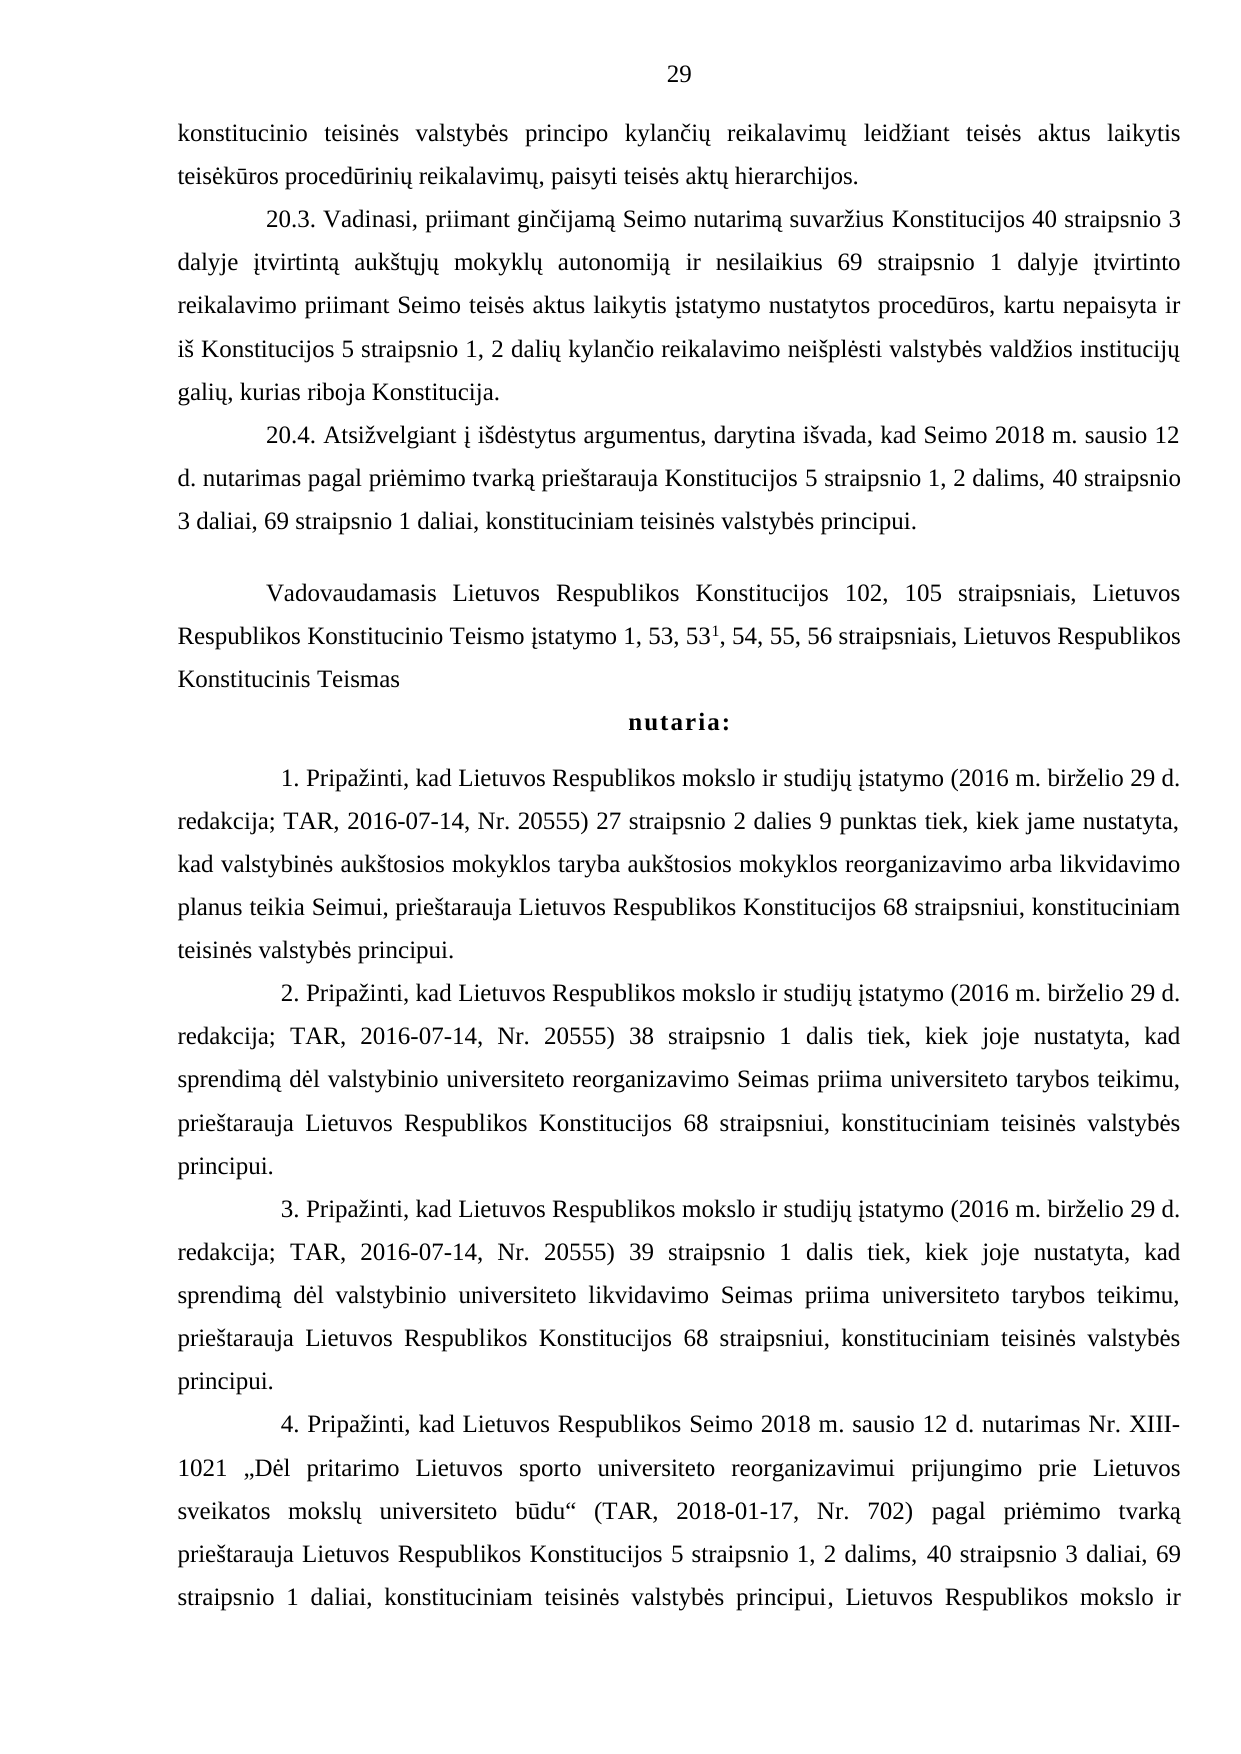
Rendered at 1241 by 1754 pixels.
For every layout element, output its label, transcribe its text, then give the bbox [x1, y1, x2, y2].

text Vadovaudamasis Lietuvos Respublikos Konstitucijos 102, 105 straipsniais, Lietuvos Respublikos Konstitucinio Teismo įstatymo 1, 53, 531, 54, 55, 56 straipsniais, Lietuvos Respublikos Konstitucinis Teismas [177, 578, 1181, 693]
text konstitucinio teisinės valstybės principo kylančių reikalavimų leidžiant teisės aktus laikytis teisėkūros procedūrinių reikalavimų, paisyti teisės aktų hierarchijos. [177, 118, 1181, 190]
text 20.4. Atsižvelgiant į išdėstytus argumentus, darytina išvada, kad Seimo 2018 m. sausio 12 d. nutarimas pagal priėmimo tvarką prieštarauja Konstitucijos 5 straipsnio 1, 2 dalims, 40 straipsnio 3 daliai, 69 straipsnio 1 daliai, konstituciniam teisinės valstybės principui. [177, 420, 1181, 535]
text 4. Pripažinti, kad Lietuvos Respublikos Seimo 2018 m. sausio 12 d. nutarimas Nr. XIII-1021 „Dėl pritarimo Lietuvos sporto universiteto reorganizavimui prijungimo prie Lietuvos sveikatos mokslų universiteto būdu“ (TAR, 2018-01-17, Nr. 702) pagal priėmimo tvarką prieštarauja Lietuvos Respublikos Konstitucijos 5 straipsnio 1, 2 dalims, 40 straipsnio 3 daliai, 69 straipsnio 1 daliai, konstituciniam teisinės valstybės principui, Lietuvos Respublikos mokslo ir [177, 1409, 1181, 1611]
text 3. Pripažinti, kad Lietuvos Respublikos mokslo ir studijų įstatymo (2016 m. birželio 29 d. redakcija; TAR, 2016-07-14, Nr. 20555) 39 straipsnio 1 dalis tiek, kiek joje nustatyta, kad sprendimą dėl valstybinio universiteto likvidavimo Seimas priima universiteto tarybos teikimu, prieštarauja Lietuvos Respublikos Konstitucijos 68 straipsniui, konstituciniam teisinės valstybės principui. [177, 1194, 1181, 1395]
text 20.3. Vadinasi, priimant ginčijamą Seimo nutarimą suvaržius Konstitucijos 40 straipsnio 3 dalyje įtvirtintą aukštųjų mokyklų autonomiją ir nesilaikius 69 straipsnio 1 dalyje įtvirtinto reikalavimo priimant Seimo teisės aktus laikytis įstatymo nustatytos procedūros, kartu nepaisyta ir iš Konstitucijos 5 straipsnio 1, 2 dalių kylančio reikalavimo neišplėsti valstybės valdžios institucijų galių, kurias riboja Konstitucija. [177, 204, 1181, 406]
text 2. Pripažinti, kad Lietuvos Respublikos mokslo ir studijų įstatymo (2016 m. birželio 29 d. redakcija; TAR, 2016-07-14, Nr. 20555) 38 straipsnio 1 dalis tiek, kiek joje nustatyta, kad sprendimą dėl valstybinio universiteto reorganizavimo Seimas priima universiteto tarybos teikimu, prieštarauja Lietuvos Respublikos Konstitucijos 68 straipsniui, konstituciniam teisinės valstybės principui. [177, 978, 1181, 1179]
text nutaria: [177, 707, 1181, 736]
text 1. Pripažinti, kad Lietuvos Respublikos mokslo ir studijų įstatymo (2016 m. birželio 29 d. redakcija; TAR, 2016-07-14, Nr. 20555) 27 straipsnio 2 dalies 9 punktas tiek, kiek jame nustatyta, kad valstybinės aukštosios mokyklos taryba aukštosios mokyklos reorganizavimo arba likvidavimo planus teikia Seimui, prieštarauja Lietuvos Respublikos Konstitucijos 68 straipsniui, konstituciniam teisinės valstybės principui. [177, 763, 1181, 964]
